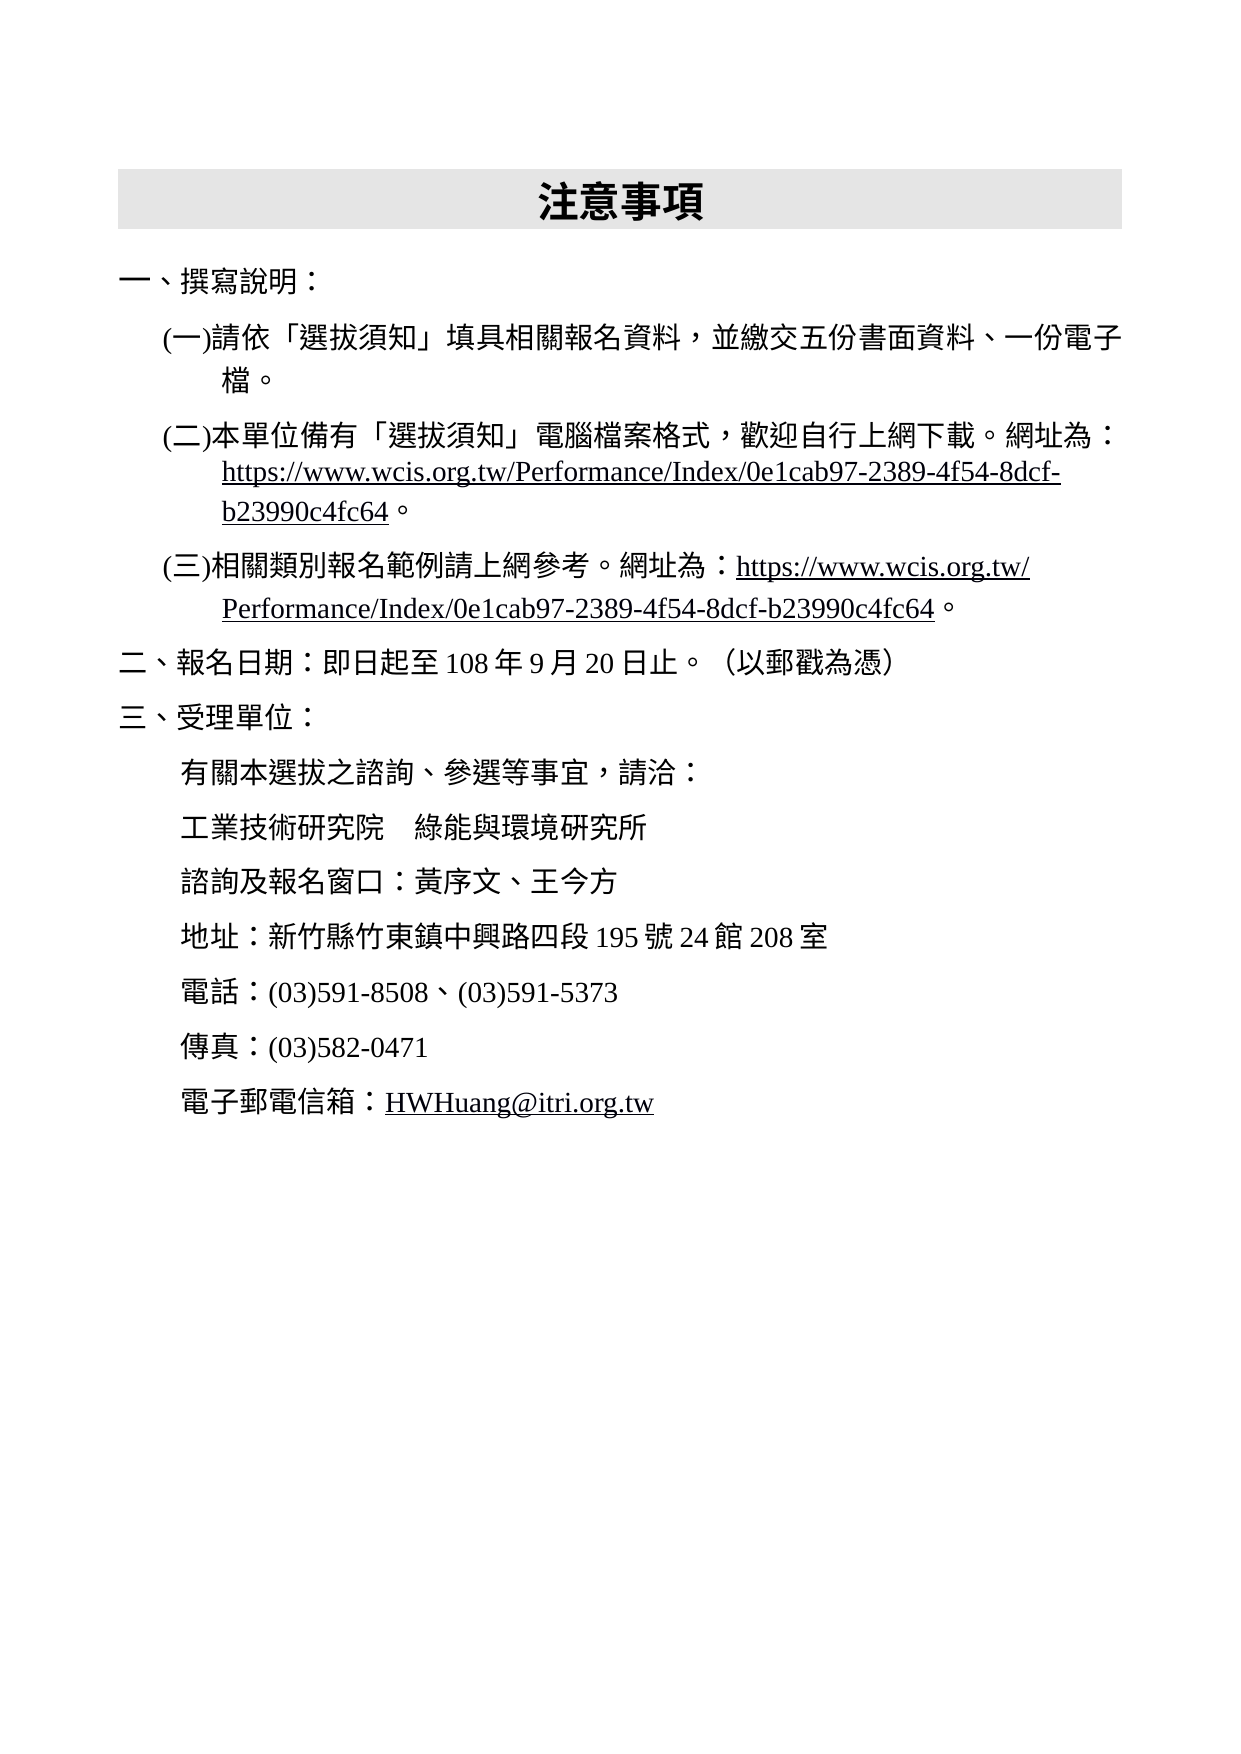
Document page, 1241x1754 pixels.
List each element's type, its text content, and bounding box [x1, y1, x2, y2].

text (二)本單位備有「選拔須知」電腦檔案格式，歡迎自行上網下載。網址為：https://www.wcis.org.tw/Performance/Index/0e1cab97-2389-4f54-8dcf-b23990c4fc64。 [162, 412, 1122, 530]
text 工業技術研究院 綠能與環境硏究所 [168, 804, 1122, 846]
text 二、報名日期：即日起至108年9月20日止。（以郵戳為憑） [118, 640, 1106, 682]
text 傳真：(03)582-0471 [168, 1023, 1122, 1066]
text 三、受理單位： [118, 694, 1106, 737]
text 地址：新竹縣竹東鎮中興路四段195號24館208室 [168, 914, 1122, 956]
text 注意事項 [118, 169, 1122, 229]
text 有關本選拔之諮詢、參選等事宜，請洽： [168, 749, 1122, 792]
text 電話：(03)591-8508、(03)591-5373 [168, 968, 1122, 1011]
text (三)相關類別報名範例請上網參考。網址為：https://www.wcis.org.tw/Performance/Index/0e1cab97-2389-4f54-8dcf-b23990c4fc64。 [162, 543, 1122, 627]
text 一、撰寫說明： [118, 254, 1122, 302]
text 電子郵電信箱：HWHuang@itri.org.tw [168, 1078, 1122, 1120]
text 諮詢及報名窗口：黃序文、王今方 [168, 859, 1122, 901]
text (一)請依「選拔須知」填具相關報名資料，並繳交五份書面資料、一份電子檔。 [162, 315, 1122, 399]
